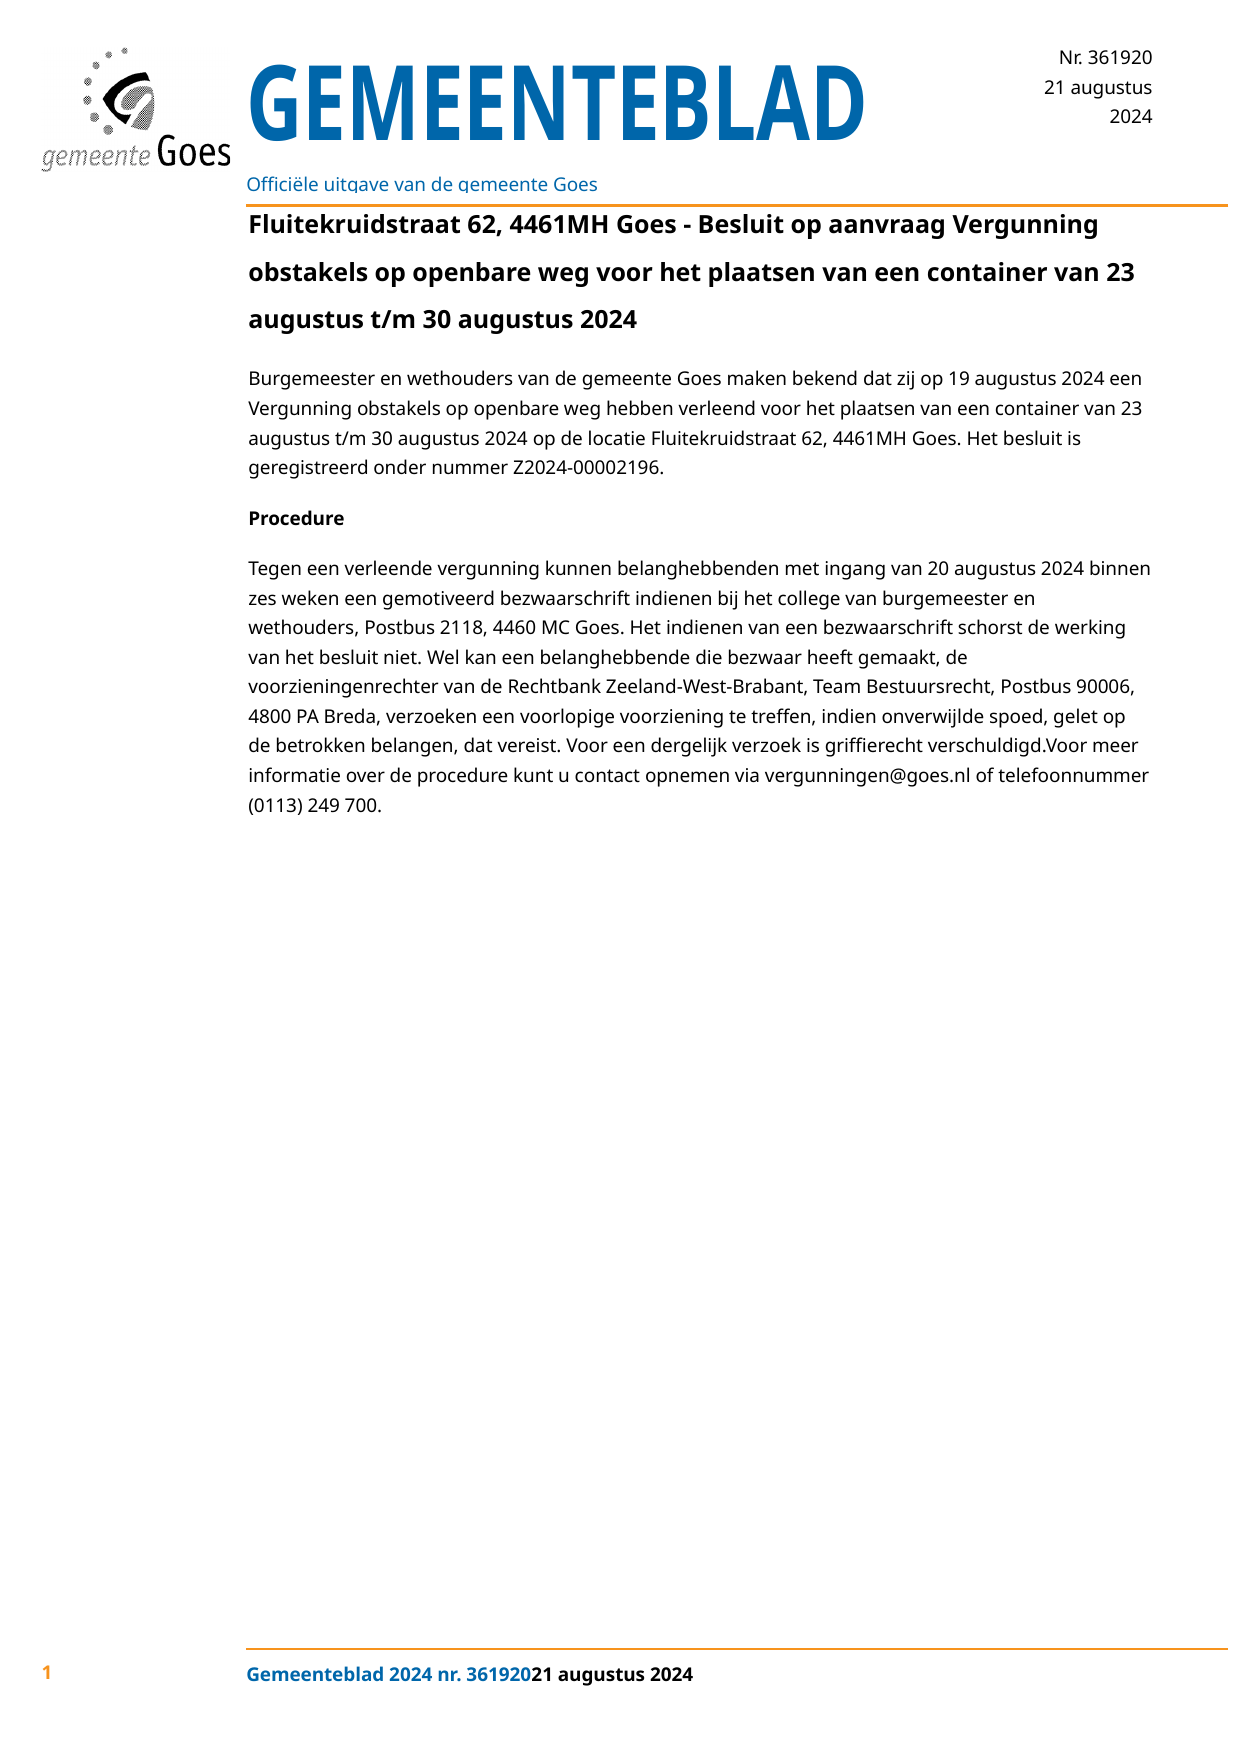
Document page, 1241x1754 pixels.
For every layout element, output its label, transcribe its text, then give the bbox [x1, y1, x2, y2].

text Fluitekruidstraat 62, 4461MH Goes - Besluit op aanvraag Vergunning obstakels op openbare weg voor het plaatsen van een container van 23 augustus t/m 30 augustus 2024 [248, 207, 1152, 336]
text Procedure [248, 505, 1152, 530]
text Burgemeester en wethouders van de gemeente Goes maken bekend dat zij op 19 augustus 2024 een Vergunning obstakels op openbare weg hebben verleend voor het plaatsen van een container van 23 augustus t/m 30 augustus 2024 op de locatie Fluitekruidstraat 62, 4461MH Goes. Het besluit is geregistreerd onder nummer Z2024-00002196. [248, 366, 1152, 480]
picture [41, 47, 231, 172]
text Tegen een verleende vergunning kunnen belanghebbenden met ingang van 20 augustus 2024 binnen zes weken een gemotiveerd bezwaarschrift indienen bij het college van burgemeester en wethouders, Postbus 2118, 4460 MC Goes. Het indienen van een bezwaarschrift schorst de werking van het besluit niet. Wel kan een belanghebbende die bezwaar heeft gemaakt, de voorzieningenrechter van de Rechtbank Zeeland-West-Brabant, Team Bestuursrecht, Postbus 90006, 4800 PA Breda, verzoeken een voorlopige voorziening te treffen, indien onverwijlde spoed, gelet op de betrokken belangen, dat vereist. Voor een dergelijk verzoek is griffierecht verschuldigd.Voor meer informatie over de procedure kunt u contact opnemen via vergunningen@goes.nl of telefoonnummer (0113) 249 700. [248, 555, 1152, 817]
